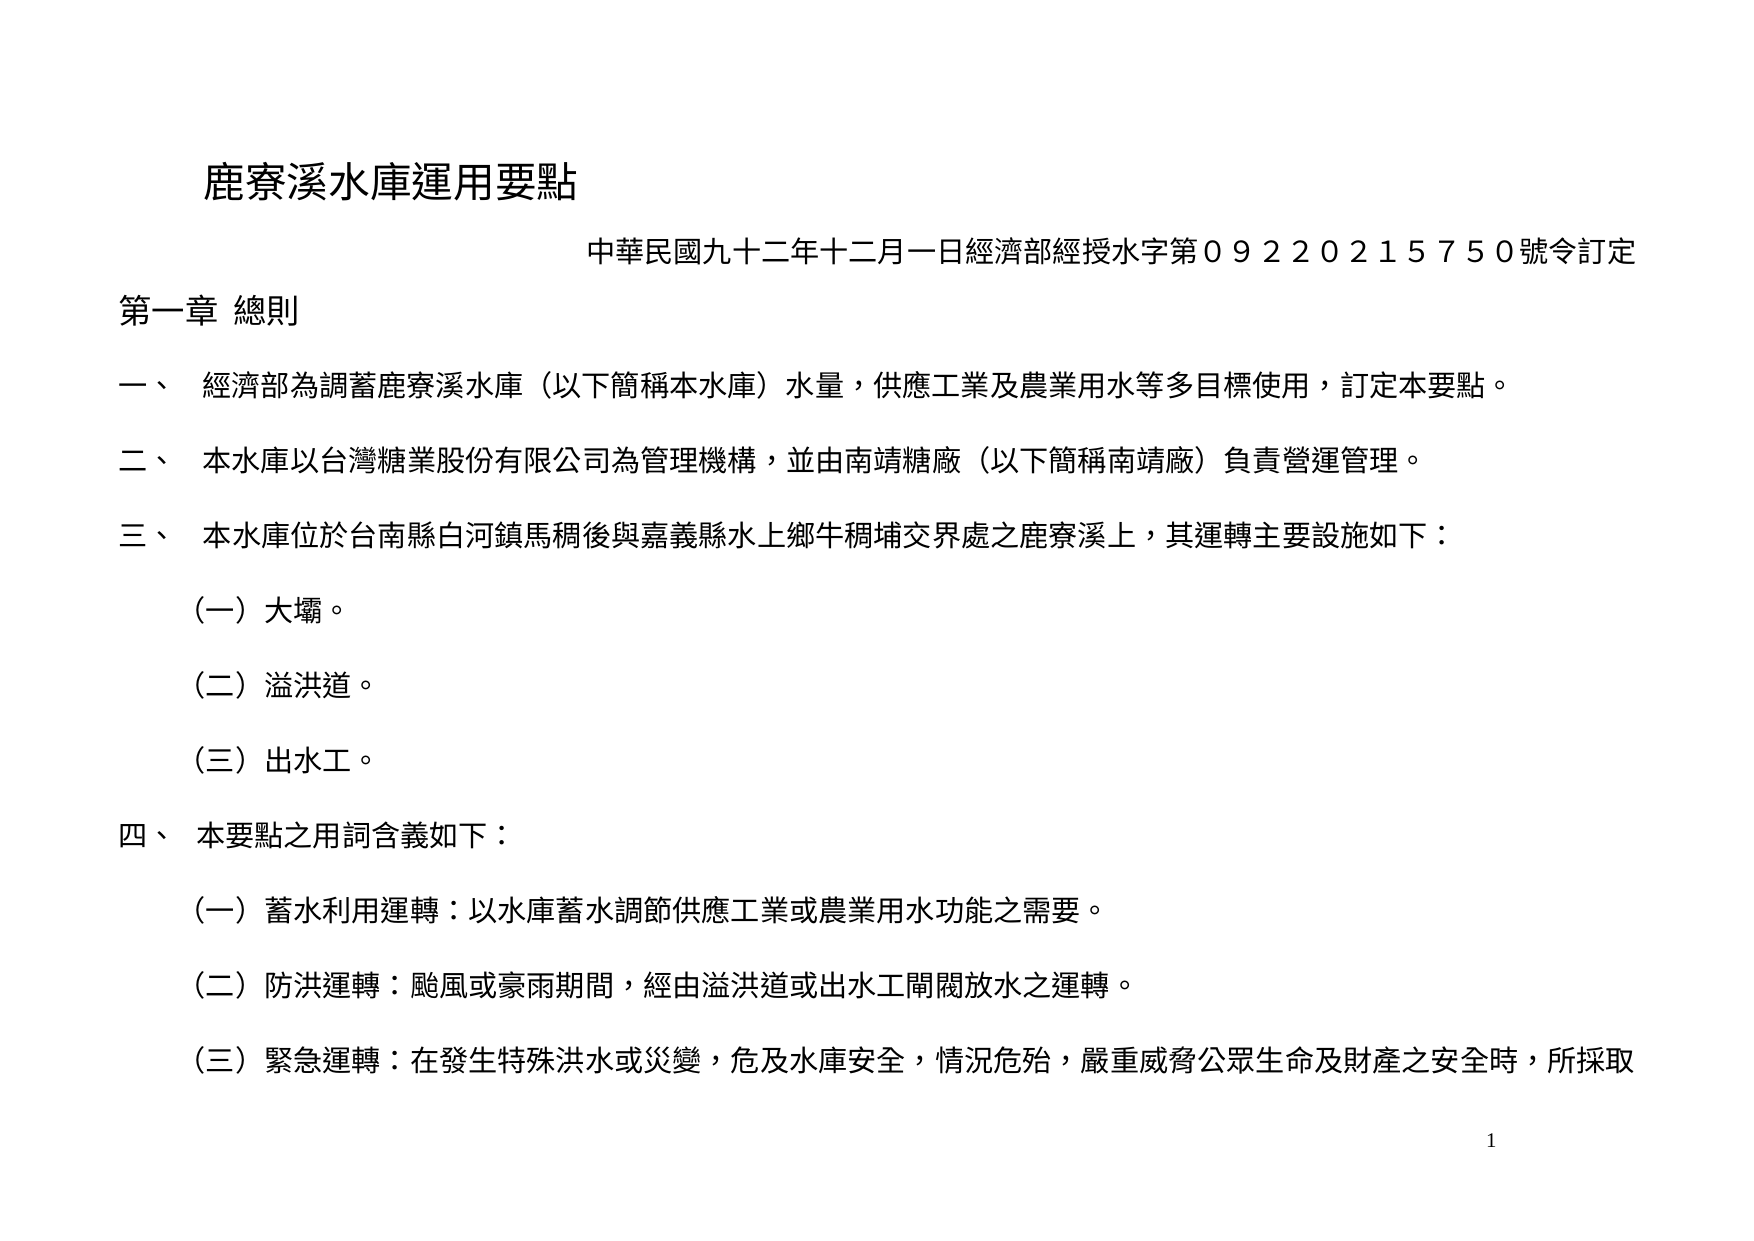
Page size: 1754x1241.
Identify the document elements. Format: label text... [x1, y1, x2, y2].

text 三、 本水庫位於台南縣白河鎮馬稠後與嘉義縣水上鄉牛稠埔交界處之鹿寮溪上，其運轉主要設施如下： [118, 496, 1636, 571]
text 一、 經濟部為調蓄鹿寮溪水庫（以下簡稱本水庫）水量，供應工業及農業用水等多目標使用，訂定本要點。 [118, 346, 1636, 421]
text （三）緊急運轉：在發生特殊洪水或災變，危及水庫安全，情況危殆，嚴重威脅公眾生命及財產之安全時，所採取 [176, 1021, 1636, 1096]
text （一）蓄水利用運轉：以水庫蓄水調節供應工業或農業用水功能之需要。 [118, 871, 1636, 946]
text （一）大壩。 [118, 571, 1636, 646]
text 四、 本要點之用詞含義如下： [118, 796, 1636, 871]
text 第一章 總則 [118, 271, 1636, 346]
text （二）溢洪道。 [118, 646, 1636, 721]
text （三）出水工。 [118, 721, 1636, 796]
text 二、 本水庫以台灣糖業股份有限公司為管理機構，並由南靖糖廠（以下簡稱南靖廠）負責營運管理。 [118, 421, 1636, 496]
text （二）防洪運轉：颱風或豪雨期間，經由溢洪道或出水工閘閥放水之運轉。 [118, 946, 1636, 1021]
text 中華民國九十二年十二月一日經濟部經授水字第０９２２０２１５７５０號令訂定 [118, 229, 1636, 271]
text 鹿寮溪水庫運用要點 [118, 141, 1636, 216]
